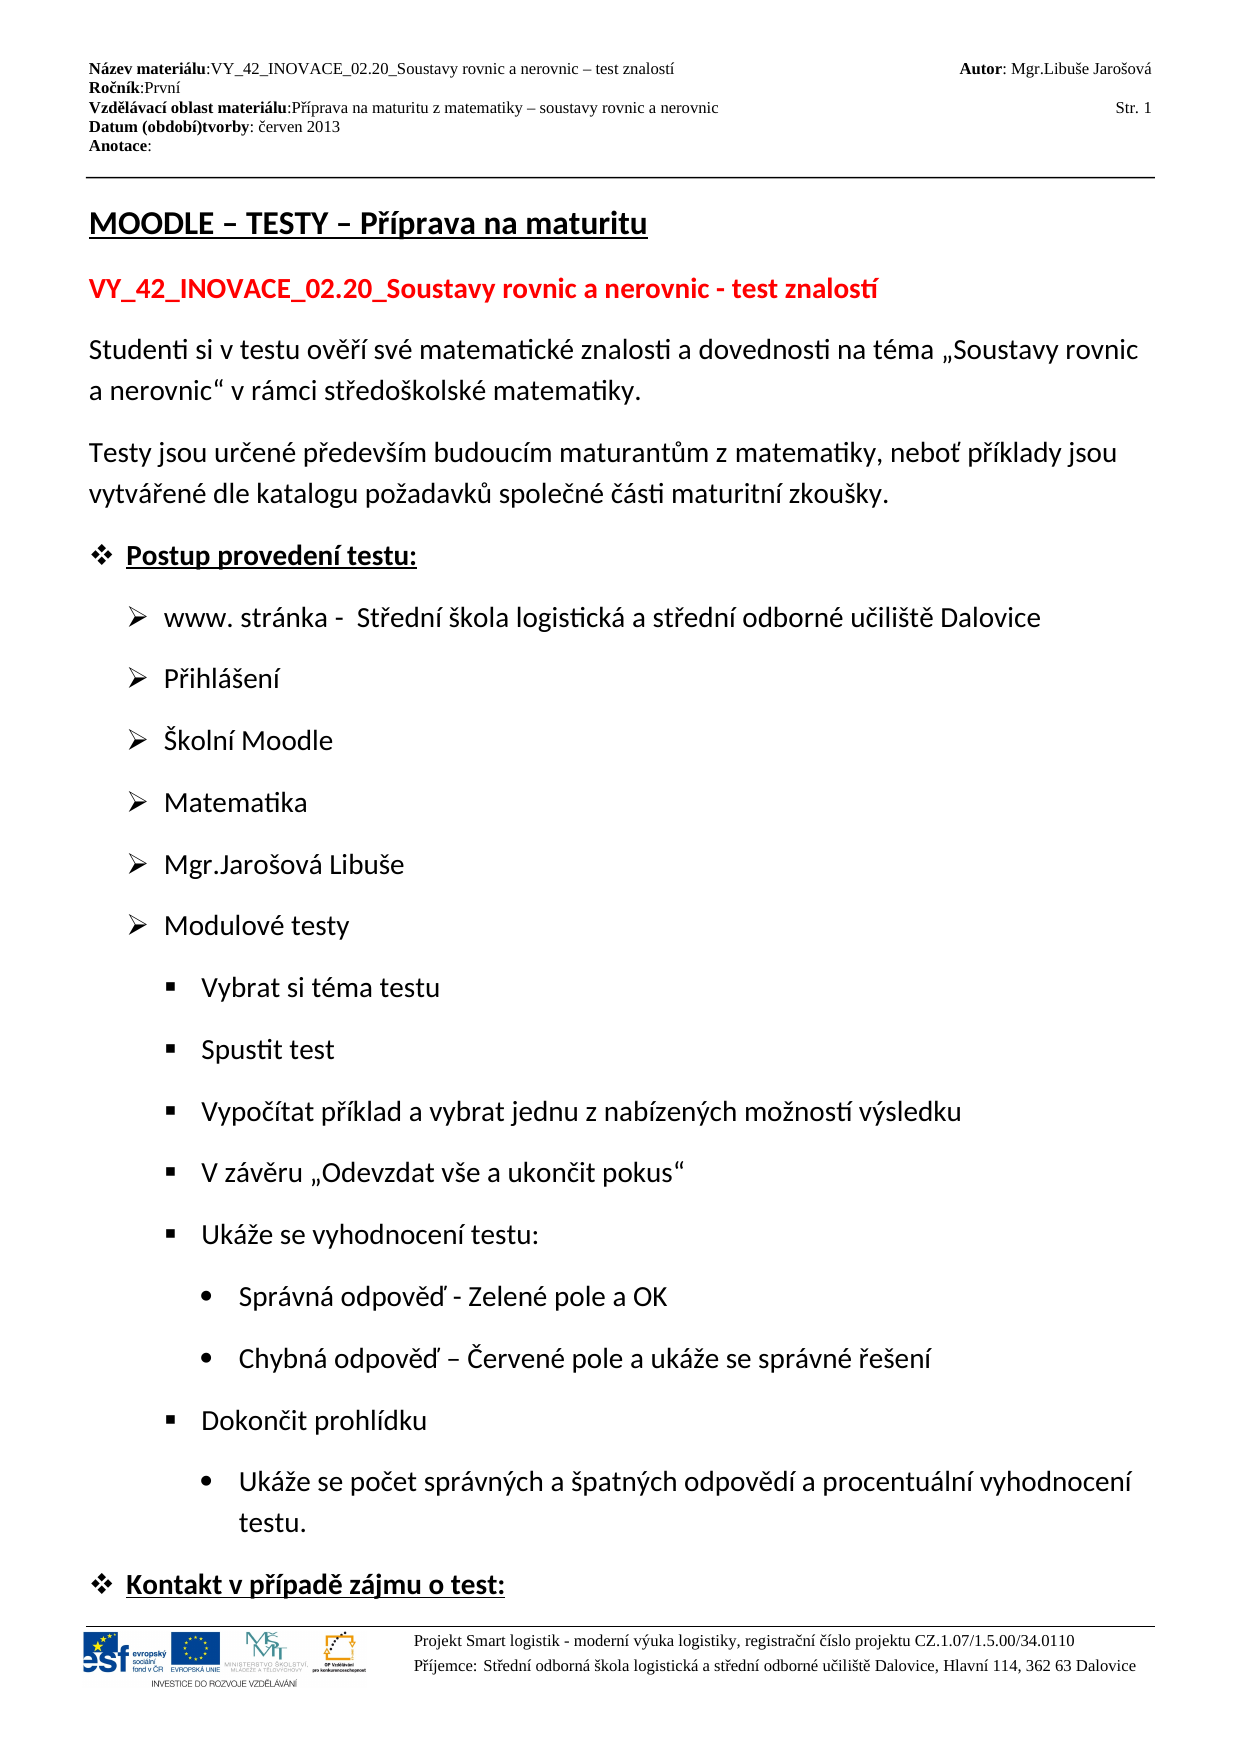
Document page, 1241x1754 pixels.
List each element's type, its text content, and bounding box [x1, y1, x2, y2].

list Modulové testy [126, 907, 1152, 943]
list Chybná odpověď – Červené pole a ukáže se správné řešení [201, 1340, 1152, 1376]
list www. stránka - Střední škola logistická a střední odborné učiliště Dalovice [126, 599, 1152, 634]
list Spustit test [164, 1031, 1152, 1067]
text Studenti si v testu ověří své matematické znalosti a dovednosti na téma „Soustavy rovnic a nerovnic“ v rámci středoškolské matematiky. [89, 331, 1152, 408]
list Postup provedení testu: [89, 537, 1152, 572]
list Ukáže se počet správných a špatných odpovědí a procentuální vyhodnocení testu. [201, 1463, 1152, 1540]
list Správná odpověď - Zelené pole a OK [201, 1278, 1152, 1314]
list Přihlášení [126, 660, 1152, 696]
list Vypočítat příklad a vybrat jednu z nabízených možností výsledku [164, 1093, 1152, 1128]
list Matematika [126, 784, 1152, 819]
list Kontakt v případě zájmu o test: [89, 1566, 1152, 1602]
text VY_42_INOVACE_02.20_Soustavy rovnic a nerovnic - test znalostí [89, 270, 1152, 305]
list Ukáže se vyhodnocení testu: [164, 1216, 1152, 1252]
text MOODLE – TESTY – Příprava na maturitu [89, 202, 1152, 243]
text Testy jsou určené především budoucím maturantům z matematiky, neboť příklady jsou vytvářené dle katalogu požadavků společné části maturitní zkoušky. [89, 434, 1152, 511]
list Školní Moodle [126, 722, 1152, 758]
list Mgr.Jarošová Libuše [126, 846, 1152, 881]
list Dokončit prohlídku [164, 1402, 1152, 1437]
list Vybrat si téma testu [164, 969, 1152, 1005]
list V závěru „Odevzdat vše a ukončit pokus“ [164, 1154, 1152, 1190]
